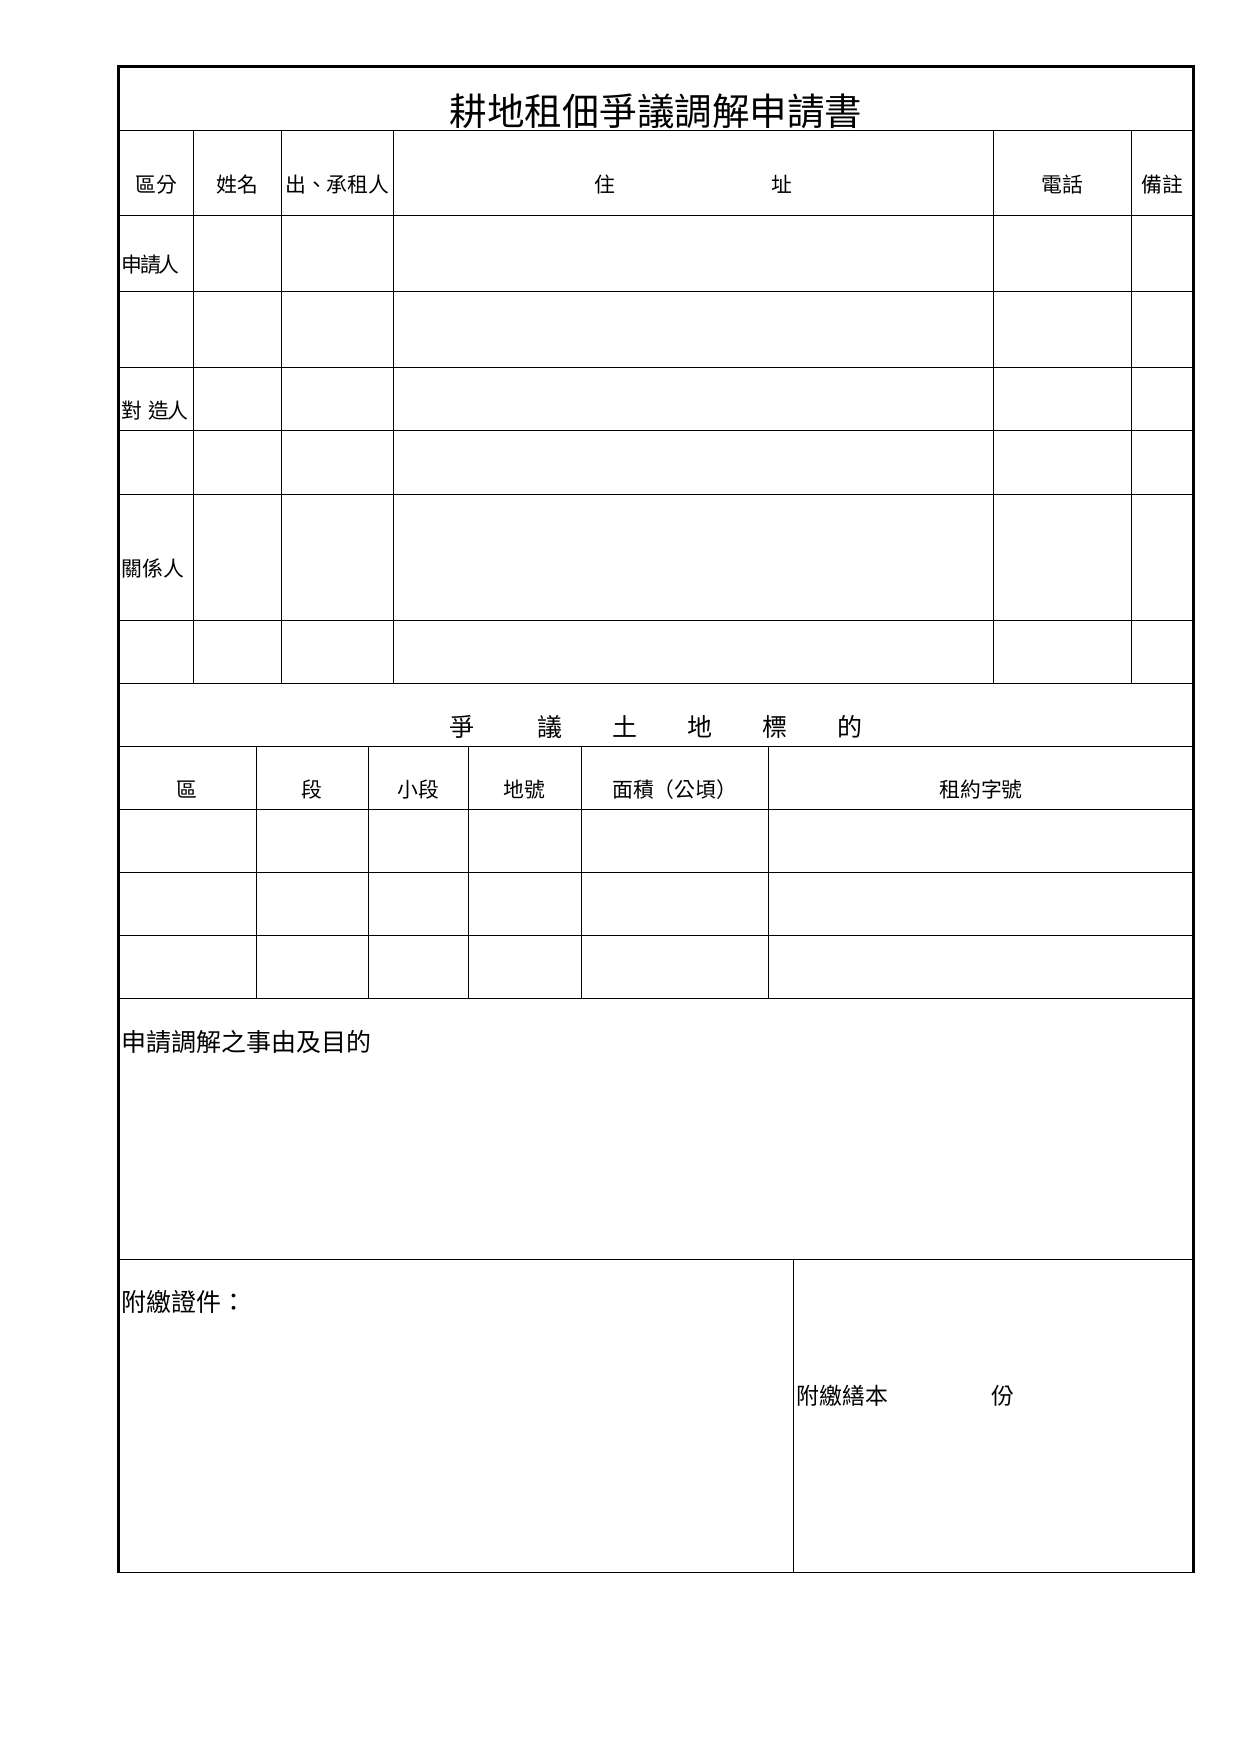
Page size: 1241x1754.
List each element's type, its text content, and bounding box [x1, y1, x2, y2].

table_cell [282, 431, 393, 494]
table_cell [769, 936, 1192, 998]
table_cell [582, 810, 768, 872]
table_cell [469, 810, 581, 872]
table_cell 對 造人 [120, 368, 193, 430]
table_cell [369, 936, 468, 998]
table_cell [769, 873, 1192, 935]
table_cell [394, 292, 993, 367]
table_cell [369, 810, 468, 872]
table_cell [1132, 431, 1192, 494]
table_cell 電話 [994, 131, 1131, 214]
table_header 耕地租佃爭議調解申請書 [120, 68, 1192, 130]
table_cell [994, 621, 1131, 683]
table_cell [282, 368, 393, 430]
table_cell 備註 [1132, 131, 1192, 214]
table_cell 申請調解之事由及目的 [120, 999, 1192, 1258]
table_cell [394, 216, 993, 291]
table_cell [994, 216, 1131, 291]
table_cell [257, 936, 368, 998]
table_cell 出、承租人 [282, 131, 393, 214]
table_cell [394, 495, 993, 620]
table_cell [282, 495, 393, 620]
table_cell 附繳證件： [120, 1260, 793, 1572]
table_cell [994, 292, 1131, 367]
table_cell [120, 292, 193, 367]
table_cell [282, 621, 393, 683]
table_cell [469, 936, 581, 998]
table_cell 關係人 [120, 495, 193, 620]
table_cell [994, 368, 1131, 430]
table_cell [194, 495, 281, 620]
table_cell [582, 873, 768, 935]
table_cell [194, 621, 281, 683]
table_cell [1132, 216, 1192, 291]
table_cell [120, 810, 256, 872]
table_cell 段 [257, 747, 368, 809]
table_cell [120, 873, 256, 935]
table_cell 面積（公頃） [582, 747, 768, 809]
table_cell 租約字號 [769, 747, 1192, 809]
table_cell [194, 292, 281, 367]
table_cell [394, 621, 993, 683]
table_cell [194, 431, 281, 494]
table_cell 小段 [369, 747, 468, 809]
table_cell 申請人 [120, 216, 193, 291]
table_cell [394, 431, 993, 494]
table_cell 附繳繕本 份 [794, 1260, 1192, 1572]
table_cell [994, 495, 1131, 620]
table_cell [394, 368, 993, 430]
table_cell [194, 216, 281, 291]
table_cell 姓名 [194, 131, 281, 214]
table_cell [120, 621, 193, 683]
table_cell [1132, 495, 1192, 620]
table_cell 地號 [469, 747, 581, 809]
table_cell 爭 議 土 地 標 的 [120, 684, 1192, 746]
table_cell [282, 292, 393, 367]
table_cell [120, 936, 256, 998]
table_cell [582, 936, 768, 998]
table_cell 區 [120, 747, 256, 809]
table_cell [994, 431, 1131, 494]
table_cell 住 址 [394, 131, 993, 214]
table_cell [369, 873, 468, 935]
table_cell [769, 810, 1192, 872]
table_cell [257, 873, 368, 935]
table_cell [194, 368, 281, 430]
table_cell [257, 810, 368, 872]
table_cell [1132, 621, 1192, 683]
table_cell [469, 873, 581, 935]
table_cell [1132, 292, 1192, 367]
table_cell 區分 [120, 131, 193, 214]
table_cell [282, 216, 393, 291]
table_cell [120, 431, 193, 494]
table_cell [1132, 368, 1192, 430]
